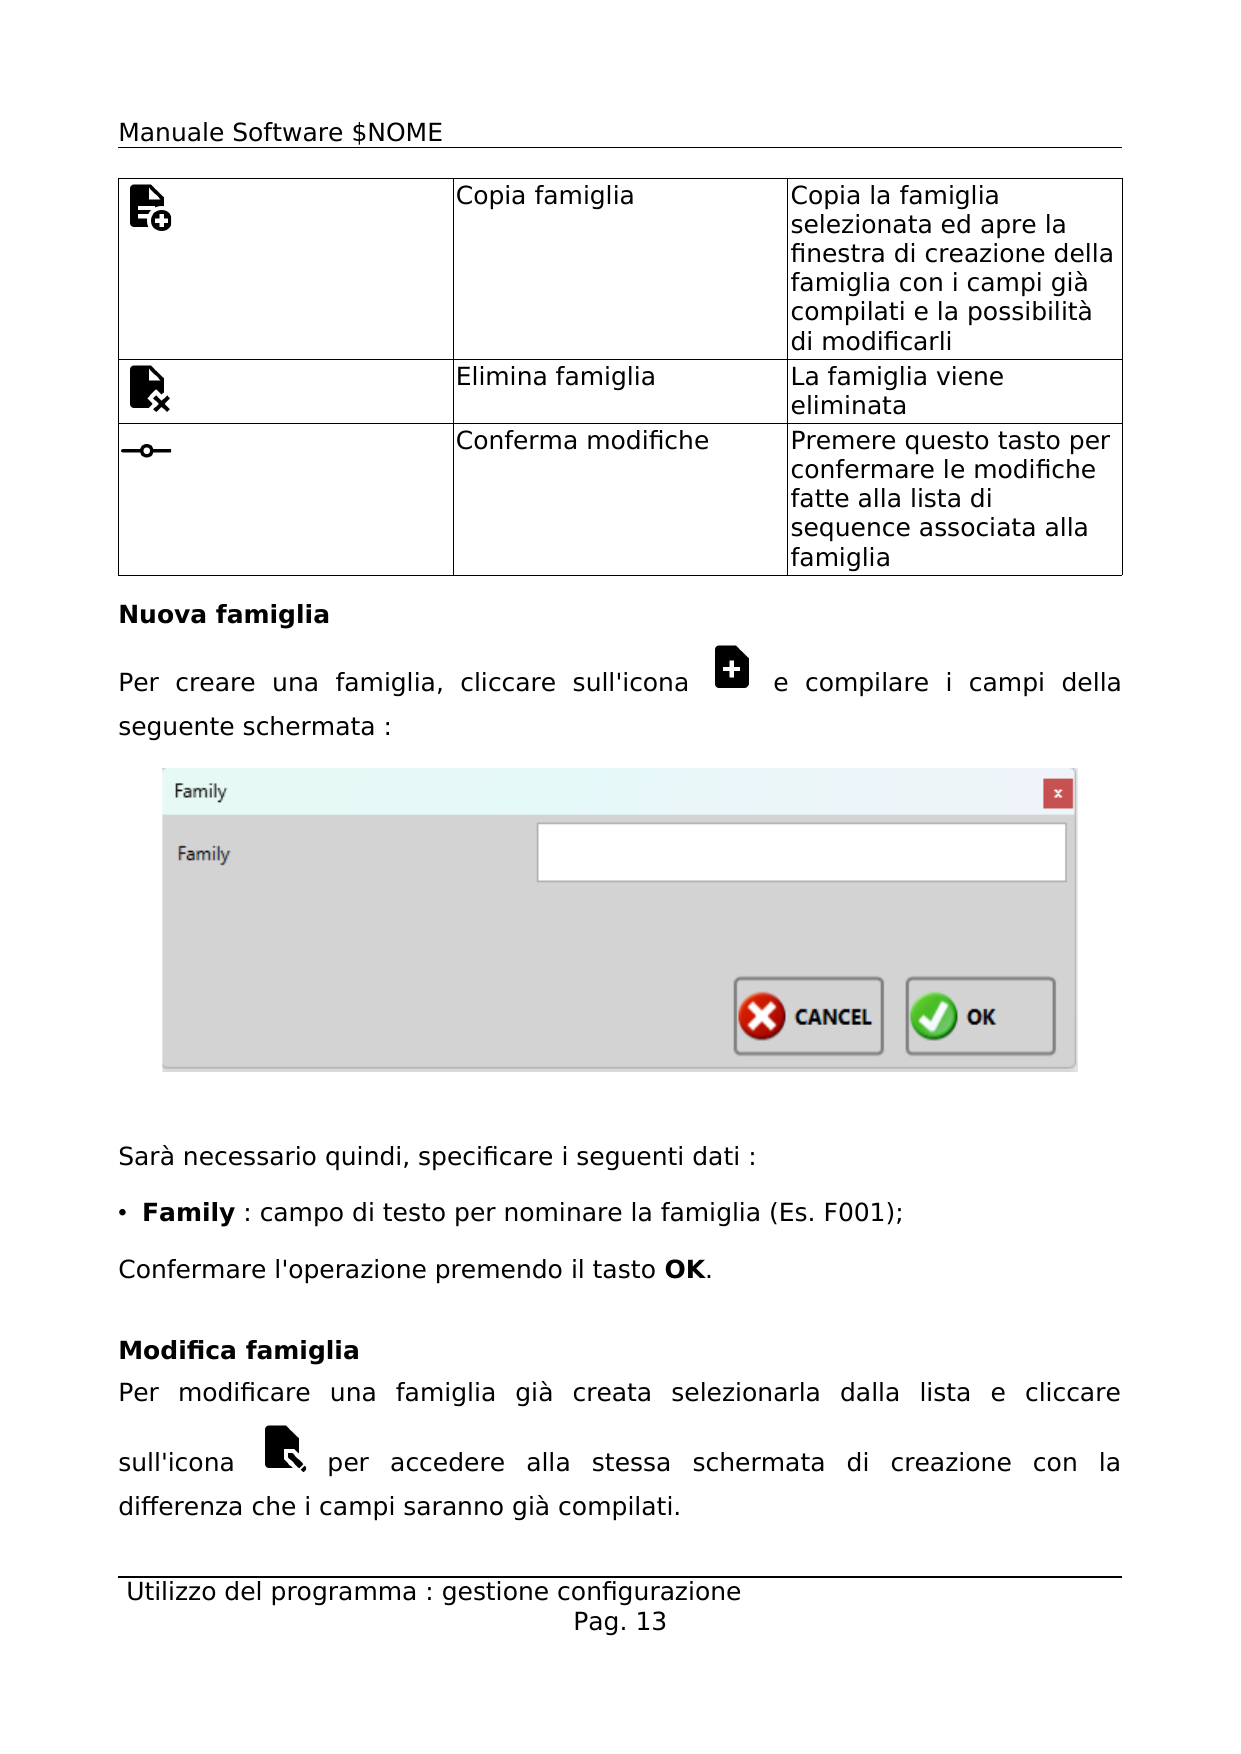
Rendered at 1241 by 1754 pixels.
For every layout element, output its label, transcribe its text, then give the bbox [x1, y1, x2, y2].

picture [121, 180, 172, 231]
picture [121, 426, 172, 476]
picture [121, 361, 172, 412]
picture [162, 768, 1078, 1072]
picture [706, 641, 757, 692]
list Family : campo di testo per nominare la famiglia (Es. F001); [118, 1198, 1122, 1228]
subtitle Modifica famiglia [118, 1336, 1122, 1365]
text Confermare l'operazione premendo il tasto OK. [118, 1255, 1122, 1284]
table_cell Conferma modifiche [454, 424, 787, 575]
text Sarà necessario quindi, specificare i seguenti dati : [118, 1142, 1122, 1171]
table_cell La famiglia viene eliminata [788, 360, 1122, 423]
table_cell Premere questo tasto per confermare le modifiche fatte alla lista di sequence associata alla famiglia [788, 424, 1122, 575]
table_cell Copia famiglia [454, 179, 787, 359]
table_cell [119, 179, 453, 359]
table_cell [119, 424, 453, 575]
subtitle Nuova famiglia [118, 600, 1122, 629]
picture [256, 1421, 307, 1472]
table_cell Elimina famiglia [454, 360, 787, 423]
table_cell Copia la famiglia selezionata ed apre la finestra di creazione della famiglia con i campi già compilati e la possibilità di modificarli [788, 179, 1122, 359]
text Per creare una famiglia, cliccare sull'icona e compilare i campi della seguente schermata : [118, 642, 1122, 741]
table_cell [119, 360, 453, 423]
text Per modificare una famiglia già creata selezionarla dalla lista e cliccare sull'icona per accedere alla stessa schermata di creazione con la differenza che i campi saranno già compilati. [118, 1378, 1122, 1521]
